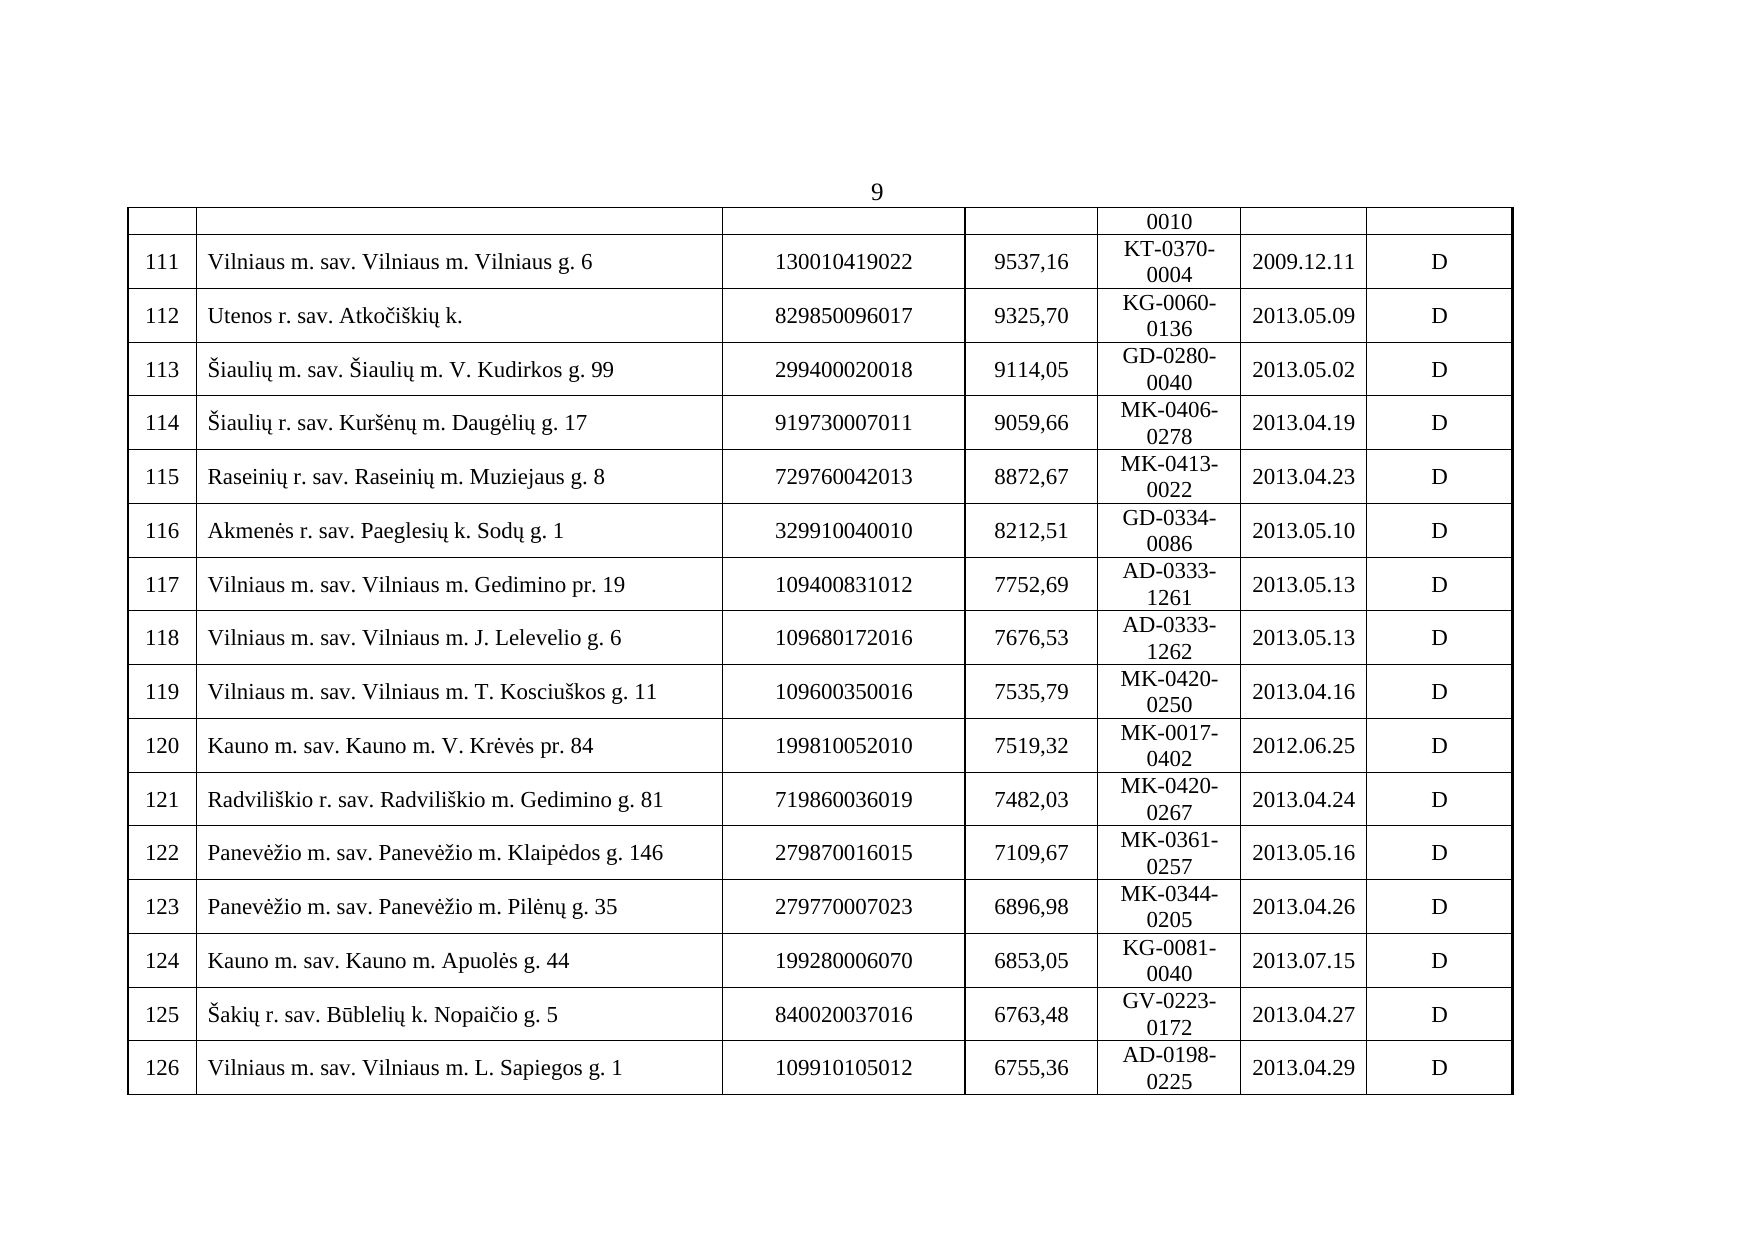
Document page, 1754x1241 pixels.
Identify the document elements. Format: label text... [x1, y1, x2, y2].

table_cell 2012.06.25 [1241, 719, 1366, 772]
table_cell D [1367, 934, 1511, 987]
table_cell [966, 208, 1097, 234]
table_cell D [1367, 1041, 1511, 1094]
table_cell 199810052010 [723, 719, 964, 772]
table_cell AD-0333-1261 [1098, 558, 1240, 610]
table_cell 2013.04.27 [1241, 988, 1366, 1040]
table_cell 119 [129, 665, 196, 718]
table_cell D [1367, 826, 1511, 879]
table_cell 0010 [1098, 208, 1240, 234]
table_cell 2013.04.23 [1241, 450, 1366, 503]
table_cell KT-0370-0004 [1098, 235, 1240, 288]
table_cell Panevėžio m. sav. Panevėžio m. Klaipėdos g. 146 [197, 826, 722, 879]
table_cell D [1367, 289, 1511, 342]
table_cell D [1367, 719, 1511, 772]
table_cell 109600350016 [723, 665, 964, 718]
table_cell 9537,16 [966, 235, 1097, 288]
table_cell 2013.04.26 [1241, 880, 1366, 933]
table_cell KG-0060-0136 [1098, 289, 1240, 342]
table_cell 2013.05.13 [1241, 611, 1366, 664]
table_cell 2013.05.09 [1241, 289, 1366, 342]
table_cell D [1367, 558, 1511, 610]
table_cell KG-0081-0040 [1098, 934, 1240, 987]
table_cell MK-0413-0022 [1098, 450, 1240, 503]
table_cell 122 [129, 826, 196, 879]
table_cell MK-0420-0267 [1098, 773, 1240, 825]
table_cell 109680172016 [723, 611, 964, 664]
table_cell D [1367, 880, 1511, 933]
table_cell MK-0344-0205 [1098, 880, 1240, 933]
table_cell Kauno m. sav. Kauno m. Apuolės g. 44 [197, 934, 722, 987]
table_cell AD-0198-0225 [1098, 1041, 1240, 1094]
table_cell 840020037016 [723, 988, 964, 1040]
table_cell 113 [129, 343, 196, 395]
table_cell 829850096017 [723, 289, 964, 342]
table_cell 126 [129, 1041, 196, 1094]
table_cell Radviliškio r. sav. Radviliškio m. Gedimino g. 81 [197, 773, 722, 825]
table_cell D [1367, 343, 1511, 395]
table_cell 6853,05 [966, 934, 1097, 987]
table_cell D [1367, 665, 1511, 718]
table_cell 2013.04.24 [1241, 773, 1366, 825]
table_cell 919730007011 [723, 396, 964, 449]
table_cell 114 [129, 396, 196, 449]
table_cell MK-0406-0278 [1098, 396, 1240, 449]
table_cell 7535,79 [966, 665, 1097, 718]
table_cell 7676,53 [966, 611, 1097, 664]
table_cell D [1367, 235, 1511, 288]
table_cell MK-0361-0257 [1098, 826, 1240, 879]
table_cell Šakių r. sav. Būblelių k. Nopaičio g. 5 [197, 988, 722, 1040]
table_cell 2013.04.19 [1241, 396, 1366, 449]
table_cell 719860036019 [723, 773, 964, 825]
table_cell 120 [129, 719, 196, 772]
table_cell 118 [129, 611, 196, 664]
table_cell 121 [129, 773, 196, 825]
table_cell GV-0223-0172 [1098, 988, 1240, 1040]
table_cell D [1367, 988, 1511, 1040]
table_cell D [1367, 450, 1511, 503]
table_cell 199280006070 [723, 934, 964, 987]
table_cell 6896,98 [966, 880, 1097, 933]
table_cell AD-0333-1262 [1098, 611, 1240, 664]
table_cell 111 [129, 235, 196, 288]
table_cell Raseinių r. sav. Raseinių m. Muziejaus g. 8 [197, 450, 722, 503]
table_cell D [1367, 773, 1511, 825]
table_cell 8212,51 [966, 504, 1097, 557]
table_cell 299400020018 [723, 343, 964, 395]
table_cell 2013.07.15 [1241, 934, 1366, 987]
table_cell 2013.05.02 [1241, 343, 1366, 395]
table_cell Šiaulių m. sav. Šiaulių m. V. Kudirkos g. 99 [197, 343, 722, 395]
table_cell 124 [129, 934, 196, 987]
table_cell 9114,05 [966, 343, 1097, 395]
table_cell 2009.12.11 [1241, 235, 1366, 288]
table_cell D [1367, 611, 1511, 664]
table_cell Vilniaus m. sav. Vilniaus m. Gedimino pr. 19 [197, 558, 722, 610]
table_cell Kauno m. sav. Kauno m. V. Krėvės pr. 84 [197, 719, 722, 772]
table_cell 7752,69 [966, 558, 1097, 610]
table_cell [1367, 208, 1511, 234]
table_cell MK-0017-0402 [1098, 719, 1240, 772]
table_cell [1241, 208, 1366, 234]
table_cell Vilniaus m. sav. Vilniaus m. Vilniaus g. 6 [197, 235, 722, 288]
table_cell D [1367, 504, 1511, 557]
table_cell 116 [129, 504, 196, 557]
table_cell 125 [129, 988, 196, 1040]
table_cell Panevėžio m. sav. Panevėžio m. Pilėnų g. 35 [197, 880, 722, 933]
table_cell 2013.05.13 [1241, 558, 1366, 610]
table_cell 6763,48 [966, 988, 1097, 1040]
table_cell 279770007023 [723, 880, 964, 933]
table_cell Vilniaus m. sav. Vilniaus m. T. Kosciuškos g. 11 [197, 665, 722, 718]
table_cell 117 [129, 558, 196, 610]
table_cell MK-0420-0250 [1098, 665, 1240, 718]
table_cell [723, 208, 964, 234]
table_cell 279870016015 [723, 826, 964, 879]
table_cell 729760042013 [723, 450, 964, 503]
table_cell 2013.05.16 [1241, 826, 1366, 879]
table_cell 2013.05.10 [1241, 504, 1366, 557]
table_cell GD-0280-0040 [1098, 343, 1240, 395]
table_cell Vilniaus m. sav. Vilniaus m. J. Lelevelio g. 6 [197, 611, 722, 664]
table_cell 123 [129, 880, 196, 933]
table_cell Utenos r. sav. Atkočiškių k. [197, 289, 722, 342]
table_cell 112 [129, 289, 196, 342]
table_cell [197, 208, 722, 234]
table_cell 6755,36 [966, 1041, 1097, 1094]
table_cell 7482,03 [966, 773, 1097, 825]
table_cell 9059,66 [966, 396, 1097, 449]
table_cell GD-0334-0086 [1098, 504, 1240, 557]
table_cell 7519,32 [966, 719, 1097, 772]
table_cell 109910105012 [723, 1041, 964, 1094]
table_cell [129, 208, 196, 234]
table_cell Akmenės r. sav. Paeglesių k. Sodų g. 1 [197, 504, 722, 557]
table_cell 8872,67 [966, 450, 1097, 503]
table_cell Šiaulių r. sav. Kuršėnų m. Daugėlių g. 17 [197, 396, 722, 449]
table_cell 2013.04.29 [1241, 1041, 1366, 1094]
table_cell Vilniaus m. sav. Vilniaus m. L. Sapiegos g. 1 [197, 1041, 722, 1094]
table_cell 115 [129, 450, 196, 503]
table_cell D [1367, 396, 1511, 449]
table_cell 2013.04.16 [1241, 665, 1366, 718]
table_cell 109400831012 [723, 558, 964, 610]
table_cell 7109,67 [966, 826, 1097, 879]
table_cell 9325,70 [966, 289, 1097, 342]
table_cell 329910040010 [723, 504, 964, 557]
table_cell 130010419022 [723, 235, 964, 288]
